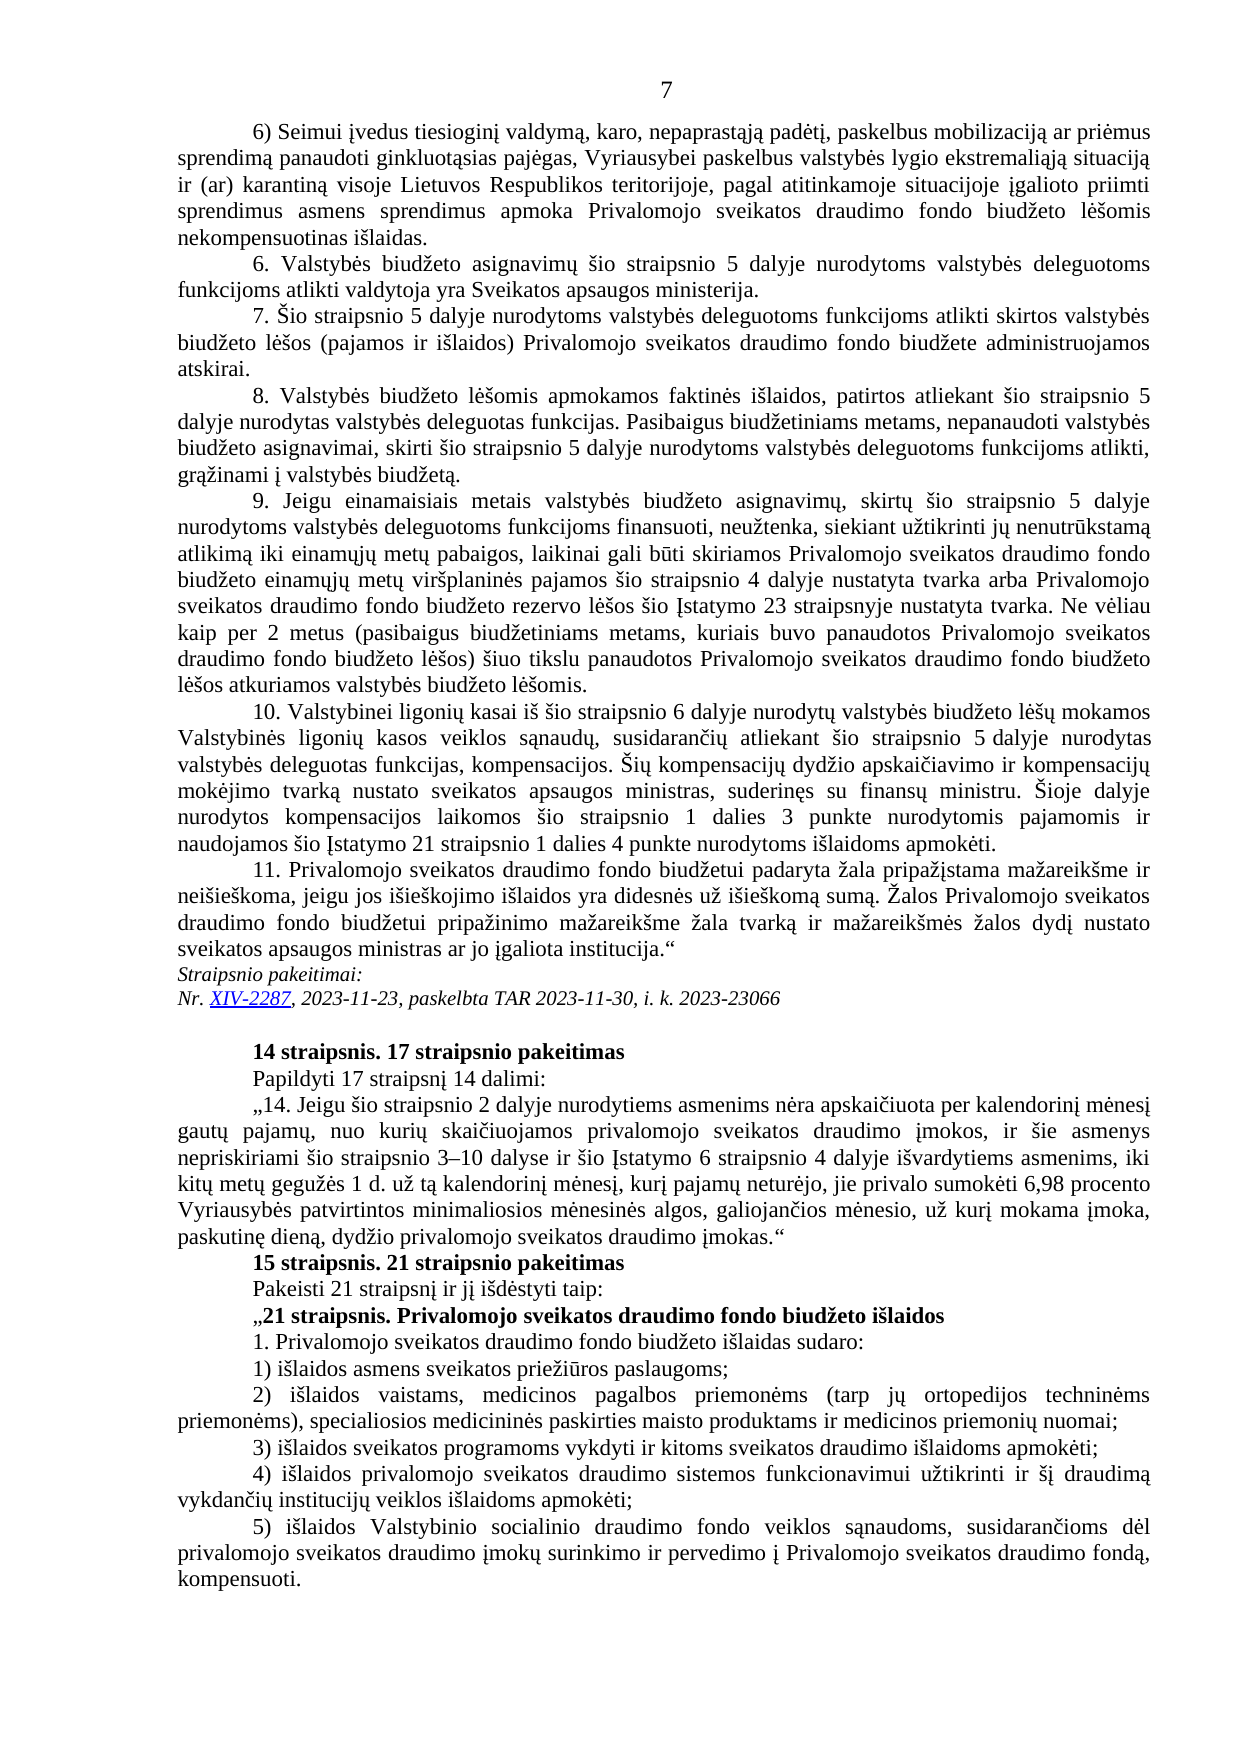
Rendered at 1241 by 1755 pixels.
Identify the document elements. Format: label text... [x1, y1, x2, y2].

text 11. Privalomojo sveikatos draudimo fondo biudžetui padaryta žala pripažįstama mažareikšme ir neišieškoma, jeigu jos išieškojimo išlaidos yra didesnės už išieškomą sumą. Žalos Privalomojo sveikatos draudimo fondo biudžetui pripažinimo mažareikšme žala tvarką ir mažareikšmės žalos dydį nustato sveikatos apsaugos ministras ar jo įgaliota institucija.“ [177, 856, 1152, 961]
text 6. Valstybės biudžeto asignavimų šio straipsnio 5 dalyje nurodytoms valstybės deleguotoms funkcijoms atlikti valdytoja yra Sveikatos apsaugos ministerija. [177, 250, 1152, 303]
text Nr. XIV-2287, 2023-11-23, paskelbta TAR 2023-11-30, i. k. 2023-23066 [177, 986, 1152, 1009]
text 6) Seimui įvedus tiesioginį valdymą, karo, nepaprastąją padėtį, paskelbus mobilizaciją ar priėmus sprendimą panaudoti ginkluotąsias pajėgas, Vyriausybei paskelbus valstybės lygio ekstremaliąją situaciją ir (ar) karantiną visoje Lietuvos Respublikos teritorijoje, pagal atitinkamoje situacijoje įgalioto priimti sprendimus asmens sprendimus apmoka Privalomojo sveikatos draudimo fondo biudžeto lėšomis nekompensuotinas išlaidas. [177, 118, 1152, 250]
text 10. Valstybinei ligonių kasai iš šio straipsnio 6 dalyje nurodytų valstybės biudžeto lėšų mokamos Valstybinės ligonių kasos veiklos sąnaudų, susidarančių atliekant šio straipsnio 5 dalyje nurodytas valstybės deleguotas funkcijas, kompensacijos. Šių kompensacijų dydžio apskaičiavimo ir kompensacijų mokėjimo tvarką nustato sveikatos apsaugos ministras, suderinęs su finansų ministru. Šioje dalyje nurodytos kompensacijos laikomos šio straipsnio 1 dalies 3 punkte nurodytomis pajamomis ir naudojamos šio Įstatymo 21 straipsnio 1 dalies 4 punkte nurodytoms išlaidoms apmokėti. [177, 698, 1152, 856]
text Papildyti 17 straipsnį 14 dalimi: [177, 1065, 1152, 1091]
text 3) išlaidos sveikatos programoms vykdyti ir kitoms sveikatos draudimo išlaidoms apmokėti; [177, 1434, 1152, 1460]
text 15 straipsnis. 21 straipsnio pakeitimas [177, 1249, 1152, 1276]
text 2) išlaidos vaistams, medicinos pagalbos priemonėms (tarp jų ortopedijos techninėms priemonėms), specialiosios medicininės paskirties maisto produktams ir medicinos priemonių nuomai; [177, 1381, 1152, 1434]
text Straipsnio pakeitimai: [177, 961, 1152, 986]
text „14. Jeigu šio straipsnio 2 dalyje nurodytiems asmenims nėra apskaičiuota per kalendorinį mėnesį gautų pajamų, nuo kurių skaičiuojamos privalomojo sveikatos draudimo įmokos, ir šie asmenys nepriskiriami šio straipsnio 3–10 dalyse ir šio Įstatymo 6 straipsnio 4 dalyje išvardytiems asmenims, iki kitų metų gegužės 1 d. už tą kalendorinį mėnesį, kurį pajamų neturėjo, jie privalo sumokėti 6,98 procento Vyriausybės patvirtintos minimaliosios mėnesinės algos, galiojančios mėnesio, už kurį mokama įmoka, paskutinę dieną, dydžio privalomojo sveikatos draudimo įmokas.“ [177, 1091, 1152, 1249]
text 14 straipsnis. 17 straipsnio pakeitimas [177, 1038, 1152, 1065]
text Pakeisti 21 straipsnį ir jį išdėstyti taip: [177, 1276, 1152, 1302]
text 5) išlaidos Valstybinio socialinio draudimo fondo veiklos sąnaudoms, susidarančioms dėl privalomojo sveikatos draudimo įmokų surinkimo ir pervedimo į Privalomojo sveikatos draudimo fondą, kompensuoti. [177, 1513, 1152, 1592]
text 1. Privalomojo sveikatos draudimo fondo biudžeto išlaidas sudaro: [177, 1328, 1152, 1354]
text 4) išlaidos privalomojo sveikatos draudimo sistemos funkcionavimui užtikrinti ir šį draudimą vykdančių institucijų veiklos išlaidoms apmokėti; [177, 1460, 1152, 1513]
text 1) išlaidos asmens sveikatos priežiūros paslaugoms; [177, 1354, 1152, 1381]
text „21 straipsnis. Privalomojo sveikatos draudimo fondo biudžeto išlaidos [177, 1302, 1152, 1328]
text 9. Jeigu einamaisiais metais valstybės biudžeto asignavimų, skirtų šio straipsnio 5 dalyje nurodytoms valstybės deleguotoms funkcijoms finansuoti, neužtenka, siekiant užtikrinti jų nenutrūkstamą atlikimą iki einamųjų metų pabaigos, laikinai gali būti skiriamos Privalomojo sveikatos draudimo fondo biudžeto einamųjų metų viršplaninės pajamos šio straipsnio 4 dalyje nustatyta tvarka arba Privalomojo sveikatos draudimo fondo biudžeto rezervo lėšos šio Įstatymo 23 straipsnyje nustatyta tvarka. Ne vėliau kaip per 2 metus (pasibaigus biudžetiniams metams, kuriais buvo panaudotos Privalomojo sveikatos draudimo fondo biudžeto lėšos) šiuo tikslu panaudotos Privalomojo sveikatos draudimo fondo biudžeto lėšos atkuriamos valstybės biudžeto lėšomis. [177, 487, 1152, 698]
text 8. Valstybės biudžeto lėšomis apmokamos faktinės išlaidos, patirtos atliekant šio straipsnio 5 dalyje nurodytas valstybės deleguotas funkcijas. Pasibaigus biudžetiniams metams, nepanaudoti valstybės biudžeto asignavimai, skirti šio straipsnio 5 dalyje nurodytoms valstybės deleguotoms funkcijoms atlikti, grąžinami į valstybės biudžetą. [177, 382, 1152, 487]
text 7. Šio straipsnio 5 dalyje nurodytoms valstybės deleguotoms funkcijoms atlikti skirtos valstybės biudžeto lėšos (pajamos ir išlaidos) Privalomojo sveikatos draudimo fondo biudžete administruojamos atskirai. [177, 303, 1152, 382]
